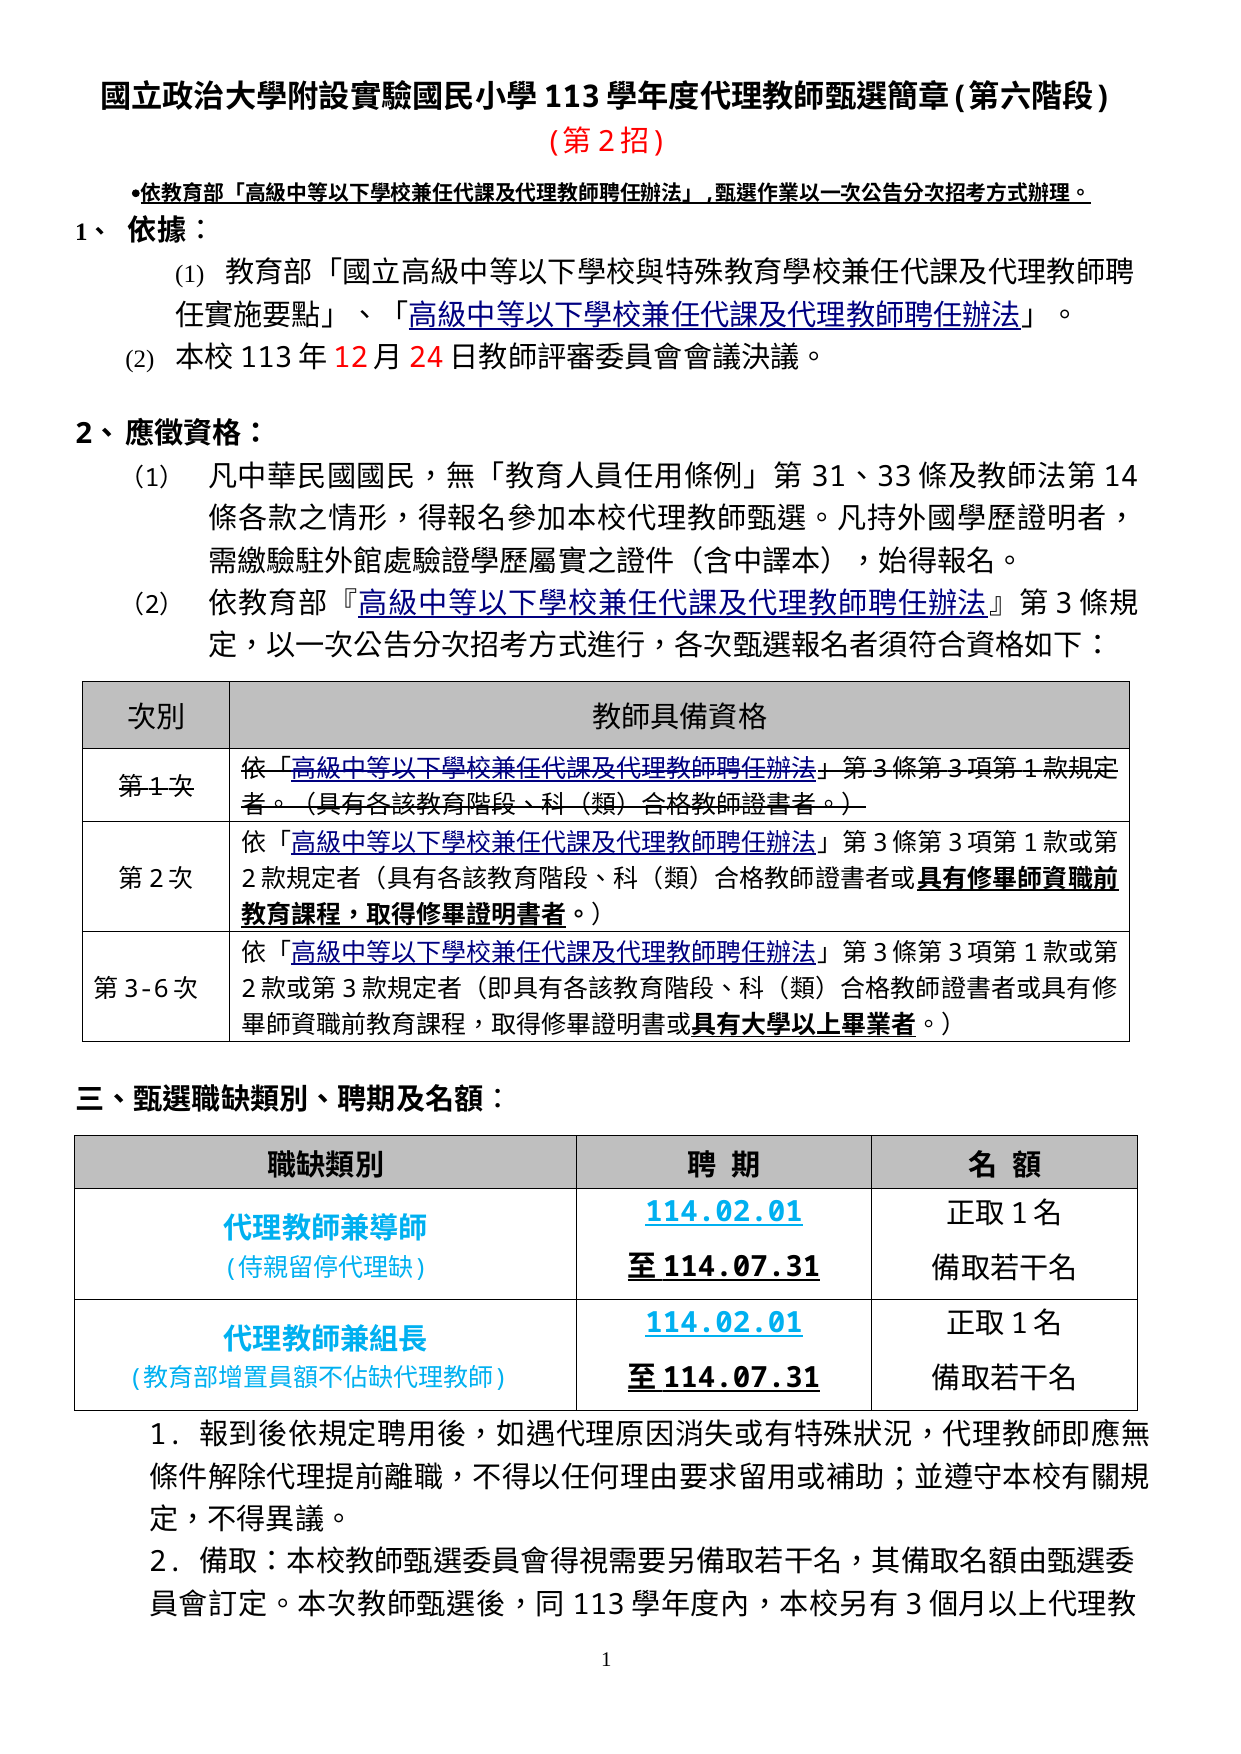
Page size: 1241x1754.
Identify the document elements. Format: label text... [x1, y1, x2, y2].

list 依教育部『高級中等以下學校兼任代課及代理教師聘任辦法』第3條規定，以一次公告分次招考方式進行，各次甄選報名者須符合資格如下： [119, 579, 1138, 664]
list 教育部「國立高級中等以下學校與特殊教育學校兼任代課及代理教師聘任實施要點」、「高級中等以下學校兼任代課及代理教師聘任辦法」。 [175, 249, 1137, 334]
table_cell 依「高級中等以下學校兼任代課及代理教師聘任辦法」第3條第3項第1款規定者。（具有各該教育階段、科（類）合格教師證書者。） [230, 749, 1129, 821]
text 國立政治大學附設實驗國民小學113學年度代理教師甄選簡章(第六階段) [75, 72, 1137, 117]
table_cell 114.02.01 至114.07.31 [577, 1189, 871, 1299]
table_cell 第1次 [83, 749, 229, 821]
list 凡中華民國國民，無「教育人員任用條例」第31、33條及教師法第14條各款之情形，得報名參加本校代理教師甄選。凡持外國學歷證明者，需繳驗駐外館處驗證學歷屬實之證件（含中譯本），始得報名。 [119, 452, 1138, 579]
table_header 職缺類別 [75, 1136, 576, 1188]
list 應徵資格： [75, 410, 1138, 452]
list 本校113年12月24日教師評審委員會會議決議。 [125, 334, 1137, 376]
list 報到後依規定聘用後，如遇代理原因消失或有特殊狀況，代理教師即應無條件解除代理提前離職，不得以任何理由要求留用或補助；並遵守本校有關規定，不得異議。 [149, 1411, 1153, 1538]
list 備取：本校教師甄選委員會得視需要另備取若干名，其備取名額由甄選委員會訂定。本次教師甄選後，同113學年度內，本校另有3個月以上代理教 [149, 1538, 1137, 1623]
table_cell 第2次 [83, 822, 229, 931]
table_cell 第3-6次 [83, 932, 229, 1041]
table_cell 依「高級中等以下學校兼任代課及代理教師聘任辦法」第3條第3項第1款或第2款規定者（具有各該教育階段、科（類）合格教師證書者或具有修畢師資職前教育課程，取得修畢證明書者。） [230, 822, 1129, 931]
text 依教育部「高級中等以下學校兼任代課及代理教師聘任辦法」,甄選作業以一次公告分次招考方式辦理。 [74, 176, 1149, 207]
table_cell 114.02.01 至114.07.31 [577, 1300, 871, 1410]
table_header 次別 [83, 682, 229, 748]
table_cell 依「高級中等以下學校兼任代課及代理教師聘任辦法」第3條第3項第1款或第2款或第3款規定者（即具有各該教育階段、科（類）合格教師證書者或具有修畢師資職前教育課程，取得修畢證明書或具有大學以上畢業者。） [230, 932, 1129, 1041]
table_cell 正取1名 備取若干名 [872, 1189, 1137, 1299]
list 依據： [75, 207, 1137, 249]
text (第2招) [75, 117, 1137, 159]
table_cell 代理教師兼導師 (侍親留停代理缺) [75, 1189, 576, 1299]
table_cell 代理教師兼組長 (教育部增置員額不佔缺代理教師) [75, 1300, 576, 1410]
table_header 聘 期 [577, 1136, 871, 1188]
table_header 名 額 [872, 1136, 1137, 1188]
text 三、甄選職缺類別、聘期及名額： [75, 1076, 1137, 1118]
table_cell 正取1名 備取若干名 [872, 1300, 1137, 1410]
table_header 教師具備資格 [230, 682, 1129, 748]
